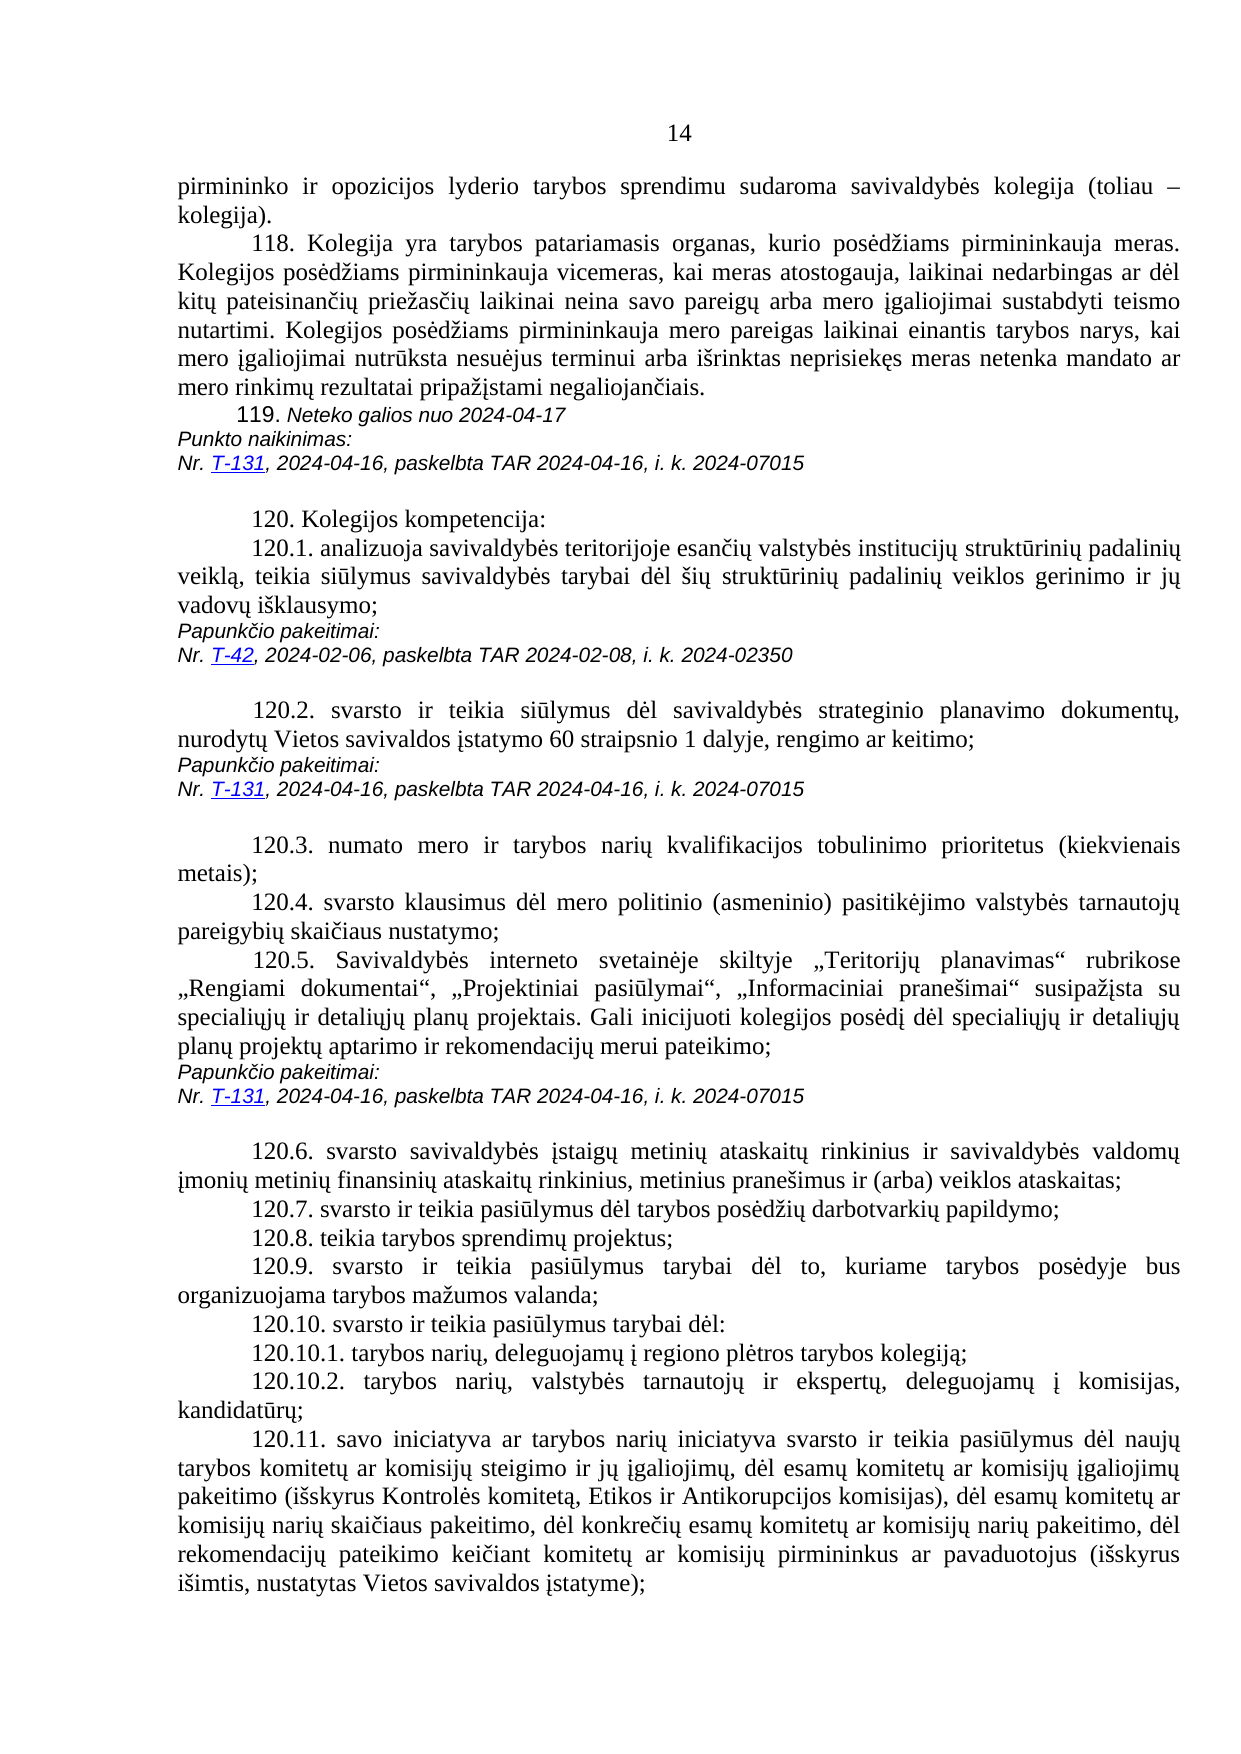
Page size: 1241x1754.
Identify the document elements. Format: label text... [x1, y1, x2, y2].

text Papunkčio pakeitimai: [177, 753, 1181, 777]
text Nr. T-131, 2024-04-16, paskelbta TAR 2024-04-16, i. k. 2024-07015 [177, 1084, 1181, 1108]
text 118. Kolegija yra tarybos patariamasis organas, kurio posėdžiams pirmininkauja meras. Kolegijos posėdžiams pirmininkauja vicemeras, kai meras atostogauja, laikinai nedarbingas ar dėl kitų pateisinančių priežasčių laikinai neina savo pareigų arba mero įgaliojimai sustabdyti teismo nutartimi. Kolegijos posėdžiams pirmininkauja mero pareigas laikinai einantis tarybos narys, kai mero įgaliojimai nutrūksta nesuėjus terminui arba išrinktas neprisiekęs meras netenka mandato ar mero rinkimų rezultatai pripažįstami negaliojančiais. [177, 228, 1181, 401]
text Nr. T-42, 2024-02-06, paskelbta TAR 2024-02-08, i. k. 2024-02350 [177, 643, 1181, 667]
text 120.5. Savivaldybės interneto svetainėje skiltyje „Teritorijų planavimas“ rubrikose „Rengiami dokumentai“, „Projektiniai pasiūlymai“, „Informaciniai pranešimai“ susipažįsta su specialiųjų ir detaliųjų planų projektais. Gali inicijuoti kolegijos posėdį dėl specialiųjų ir detaliųjų planų projektų aptarimo ir rekomendacijų merui pateikimo; [177, 945, 1181, 1060]
text 120.7. svarsto ir teikia pasiūlymus dėl tarybos posėdžių darbotvarkių papildymo; [177, 1194, 1181, 1223]
text 120.4. svarsto klausimus dėl mero politinio (asmeninio) pasitikėjimo valstybės tarnautojų pareigybių skaičiaus nustatymo; [177, 887, 1181, 945]
text 120.3. numato mero ir tarybos narių kvalifikacijos tobulinimo prioritetus (kiekvienais metais); [177, 830, 1181, 887]
text 120.10.2. tarybos narių, valstybės tarnautojų ir ekspertų, deleguojamų į komisijas, kandidatūrų; [177, 1366, 1181, 1424]
text pirmininko ir opozicijos lyderio tarybos sprendimu sudaroma savivaldybės kolegija (toliau – kolegija). [177, 171, 1181, 228]
text Nr. T-131, 2024-04-16, paskelbta TAR 2024-04-16, i. k. 2024-07015 [177, 451, 1181, 475]
text 120. Kolegijos kompetencija: [177, 504, 1181, 533]
text 120.2. svarsto ir teikia siūlymus dėl savivaldybės strateginio planavimo dokumentų, nurodytų Vietos savivaldos įstatymo 60 straipsnio 1 dalyje, rengimo ar keitimo; [177, 696, 1181, 753]
text 120.1. analizuoja savivaldybės teritorijoje esančių valstybės institucijų struktūrinių padalinių veiklą, teikia siūlymus savivaldybės tarybai dėl šių struktūrinių padalinių veiklos gerinimo ir jų vadovų išklausymo; [177, 533, 1181, 619]
text 119. Neteko galios nuo 2024-04-17 [177, 401, 1181, 427]
text Nr. T-131, 2024-04-16, paskelbta TAR 2024-04-16, i. k. 2024-07015 [177, 777, 1181, 801]
text 120.10. svarsto ir teikia pasiūlymus tarybai dėl: [177, 1309, 1181, 1338]
text 120.8. teikia tarybos sprendimų projektus; [177, 1223, 1181, 1251]
text 120.11. savo iniciatyva ar tarybos narių iniciatyva svarsto ir teikia pasiūlymus dėl naujų tarybos komitetų ar komisijų steigimo ir jų įgaliojimų, dėl esamų komitetų ar komisijų įgaliojimų pakeitimo (išskyrus Kontrolės komitetą, Etikos ir Antikorupcijos komisijas), dėl esamų komitetų ar komisijų narių skaičiaus pakeitimo, dėl konkrečių esamų komitetų ar komisijų narių pakeitimo, dėl rekomendacijų pateikimo keičiant komitetų ar komisijų pirmininkus ar pavaduotojus (išskyrus išimtis, nustatytas Vietos savivaldos įstatyme); [177, 1424, 1181, 1596]
text 120.9. svarsto ir teikia pasiūlymus tarybai dėl to, kuriame tarybos posėdyje bus organizuojama tarybos mažumos valanda; [177, 1251, 1181, 1309]
text Punkto naikinimas: [177, 427, 1181, 451]
text Papunkčio pakeitimai: [177, 1060, 1181, 1084]
text 120.6. svarsto savivaldybės įstaigų metinių ataskaitų rinkinius ir savivaldybės valdomų įmonių metinių finansinių ataskaitų rinkinius, metinius pranešimus ir (arba) veiklos ataskaitas; [177, 1136, 1181, 1194]
text 120.10.1. tarybos narių, deleguojamų į regiono plėtros tarybos kolegiją; [177, 1338, 1181, 1366]
text Papunkčio pakeitimai: [177, 619, 1181, 643]
